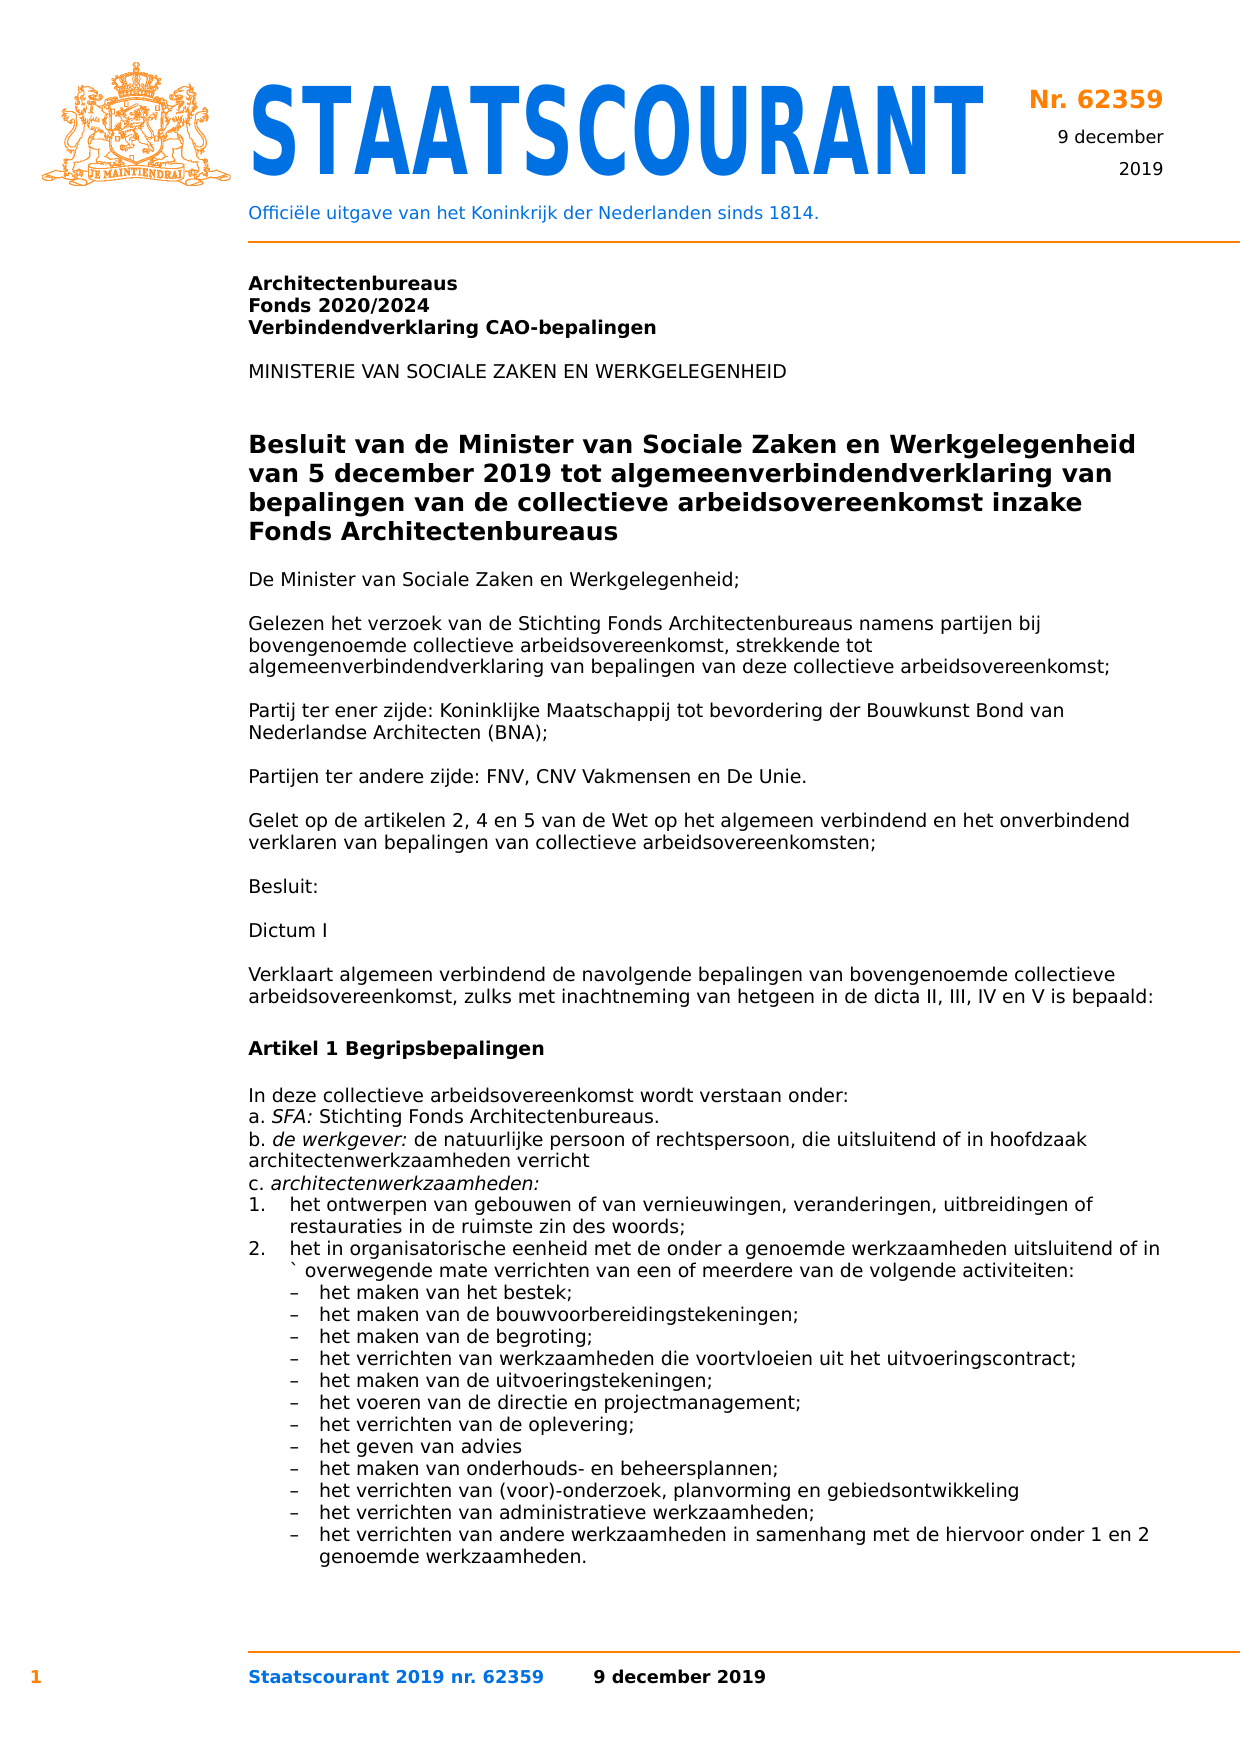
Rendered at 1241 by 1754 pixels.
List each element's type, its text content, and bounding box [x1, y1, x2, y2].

text Gelezen het verzoek van de Stichting Fonds Architectenbureaus namens partijen bij bovengenoemde collectieve arbeidsovereenkomst, strekkende tot algemeenverbindendverklaring van bepalingen van deze collectieve arbeidsovereenkomst; [248, 612, 1163, 678]
text Besluit: [248, 876, 1163, 898]
text Architectenbureaus [248, 273, 1163, 295]
text Partijen ter andere zijde: FNV, CNV Vakmensen en De Unie. [248, 766, 1163, 788]
text 2. het in organisatorische eenheid met de onder a genoemde werkzaamheden uitsluitend of in ` overwegende mate verrichten van een of meerdere van de volgende activiteiten: [248, 1238, 1163, 1282]
text Dictum I [248, 920, 1163, 942]
text In deze collectieve arbeidsovereenkomst wordt verstaan onder: [248, 1084, 1163, 1106]
subtitle Artikel 1 Begripsbepalingen [248, 1037, 1163, 1059]
text c. architectenwerkzaamheden: [248, 1172, 1163, 1194]
table_cell Officiële uitgave van het Koninkrijk der Nederlanden sinds 1814. [248, 203, 1240, 241]
text – het verrichten van administratieve werkzaamheden; [289, 1502, 1163, 1524]
table_header STAATSCOURANT [248, 62, 998, 203]
text Verbindendverklaring CAO-bepalingen [248, 317, 1163, 339]
text – het voeren van de directie en projectmanagement; [289, 1392, 1163, 1414]
text – het verrichten van (voor)-onderzoek, planvorming en gebiedsontwikkeling [289, 1480, 1163, 1502]
text – het maken van de bouwvoorbereidingstekeningen; [289, 1304, 1163, 1326]
text – het verrichten van werkzaamheden die voortvloeien uit het uitvoeringscontract; [289, 1348, 1163, 1370]
text b. de werkgever: de natuurlijke persoon of rechtspersoon, die uitsluitend of in hoofdzaak architectenwerkzaamheden verricht [248, 1128, 1163, 1172]
text – het maken van de begroting; [289, 1326, 1163, 1348]
text Fonds 2020/2024 [248, 295, 1163, 317]
text Partij ter ener zijde: Koninklijke Maatschappij tot bevordering der Bouwkunst Bond van Nederlandse Architecten (BNA); [248, 700, 1163, 744]
text – het maken van het bestek; [289, 1282, 1163, 1304]
subtitle Besluit van de Minister van Sociale Zaken en Werkgelegenheid van 5 december 2019 tot algemeenverbindendverklaring van bepalingen van de collectieve arbeidsovereenkomst inzake Fonds Architectenbureaus [248, 430, 1163, 547]
table_header [25, 62, 248, 241]
text 1. het ontwerpen van gebouwen of van vernieuwingen, veranderingen, uitbreidingen of restauraties in de ruimste zin des woords; [248, 1194, 1163, 1238]
text Verklaart algemeen verbindend de navolgende bepalingen van bovengenoemde collectieve arbeidsovereenkomst, zulks met inachtneming van hetgeen in de dicta II, III, IV en V is bepaald: [248, 963, 1163, 1007]
text – het maken van onderhouds- en beheersplannen; [289, 1458, 1163, 1480]
text – het geven van advies [289, 1436, 1163, 1458]
text Gelet op de artikelen 2, 4 en 5 van de Wet op het algemeen verbindend en het onverbindend verklaren van bepalingen van collectieve arbeidsovereenkomsten; [248, 810, 1163, 854]
table_cell 9 december [998, 121, 1240, 153]
text MINISTERIE VAN SOCIALE ZAKEN EN WERKGELEGENHEID [248, 361, 1163, 383]
text a. SFA: Stichting Fonds Architectenbureaus. [248, 1106, 1163, 1128]
picture [41, 62, 231, 186]
table_cell 2019 [998, 153, 1240, 203]
table_header Nr. 62359 [998, 62, 1240, 121]
text – het verrichten van andere werkzaamheden in samenhang met de hiervoor onder 1 en 2 genoemde werkzaamheden. [289, 1524, 1163, 1568]
text – het maken van de uitvoeringstekeningen; [289, 1370, 1163, 1392]
text De Minister van Sociale Zaken en Werkgelegenheid; [248, 569, 1163, 591]
text – het verrichten van de oplevering; [289, 1414, 1163, 1436]
